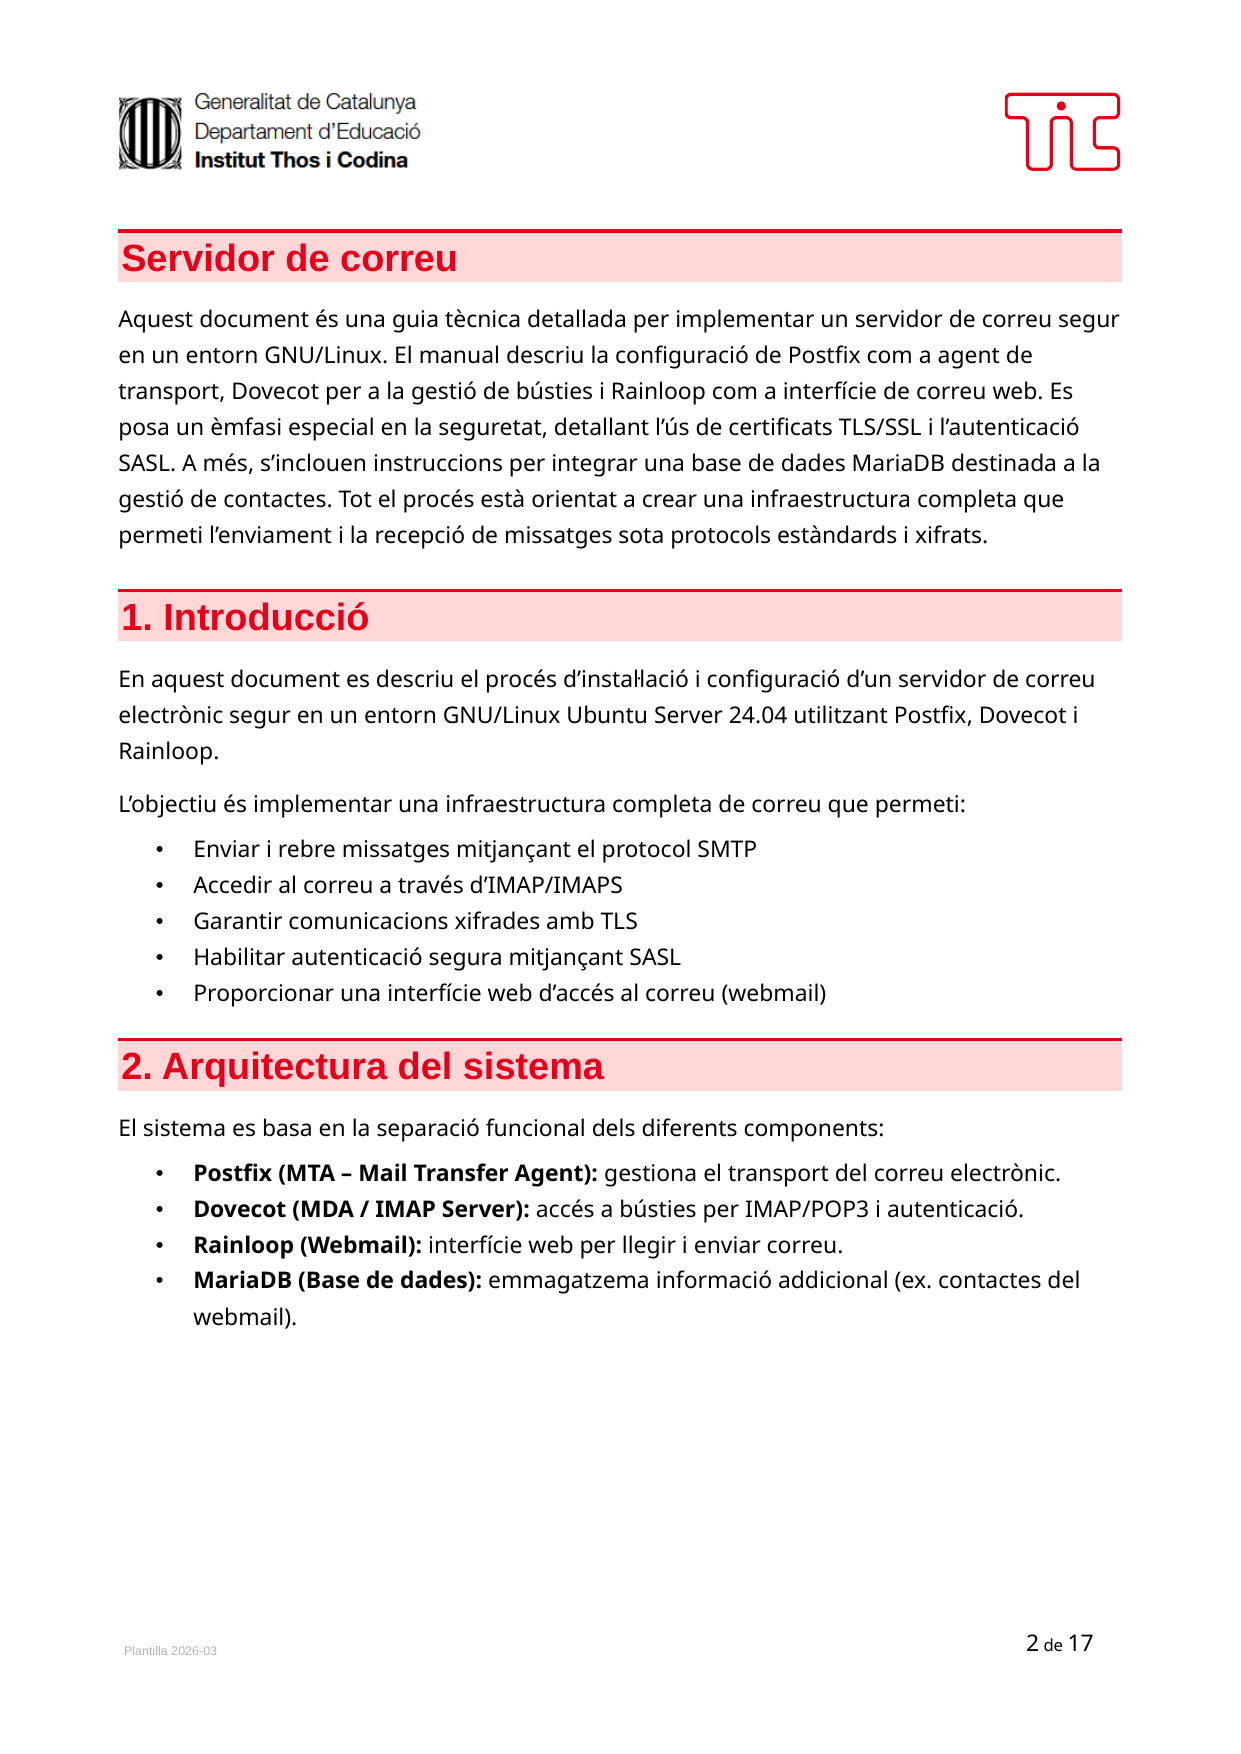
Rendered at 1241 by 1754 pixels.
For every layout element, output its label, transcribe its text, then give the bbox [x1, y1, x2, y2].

text L’objectiu és implementar una infraestructura completa de correu que permeti: [118, 788, 1122, 819]
list Habilitar autenticació segura mitjançant SASL [156, 941, 1122, 972]
list Dovecot (MDA / IMAP Server): accés a bústies per IMAP/POP3 i autenticació. [156, 1193, 1122, 1224]
list Postfix (MTA – Mail Transfer Agent): gestiona el transport del correu electrònic. [156, 1157, 1122, 1188]
text El sistema es basa en la separació funcional dels diferents components: [118, 1112, 1122, 1143]
text En aquest document es descriu el procés d’instal·lació i configuració d’un servidor de correu electrònic segur en un entorn GNU/Linux Ubuntu Server 24.04 utilitzant Postfix, Dovecot i Rainloop. [118, 663, 1122, 766]
list Enviar i rebre missatges mitjançant el protocol SMTP [156, 833, 1122, 864]
list Garantir comunicacions xifrades amb TLS [156, 905, 1122, 936]
text Aquest document és una guia tècnica detallada per implementar un servidor de correu segur en un entorn GNU/Linux. El manual descriu la configuració de Postfix com a agent de transport, Dovecot per a la gestió de bústies i Rainloop com a interfície de correu web. Es posa un èmfasi especial en la seguretat, detallant l’ús de certificats TLS/SSL i l’autenticació SASL. A més, s’inclouen instruccions per integrar una base de dades MariaDB destinada a la gestió de contactes. Tot el procés està orientat a crear una infraestructura completa que permeti l’enviament i la recepció de missatges sota protocols estàndards i xifrats. [118, 303, 1122, 550]
list Accedir al correu a través d’IMAP/IMAPS [156, 869, 1122, 900]
subtitle 1. Introducció [118, 592, 1122, 641]
list Proporcionar una interfície web d’accés al correu (webmail) [156, 977, 1122, 1008]
picture [1004, 92, 1123, 171]
subtitle Servidor de correu [118, 233, 1122, 282]
subtitle 2. Arquitectura del sistema [118, 1041, 1122, 1091]
list MariaDB (Base de dades): emmagatzema informació addicional (ex. contactes del webmail). [156, 1264, 1122, 1332]
picture [118, 92, 422, 171]
list Rainloop (Webmail): interfície web per llegir i enviar correu. [156, 1228, 1122, 1260]
